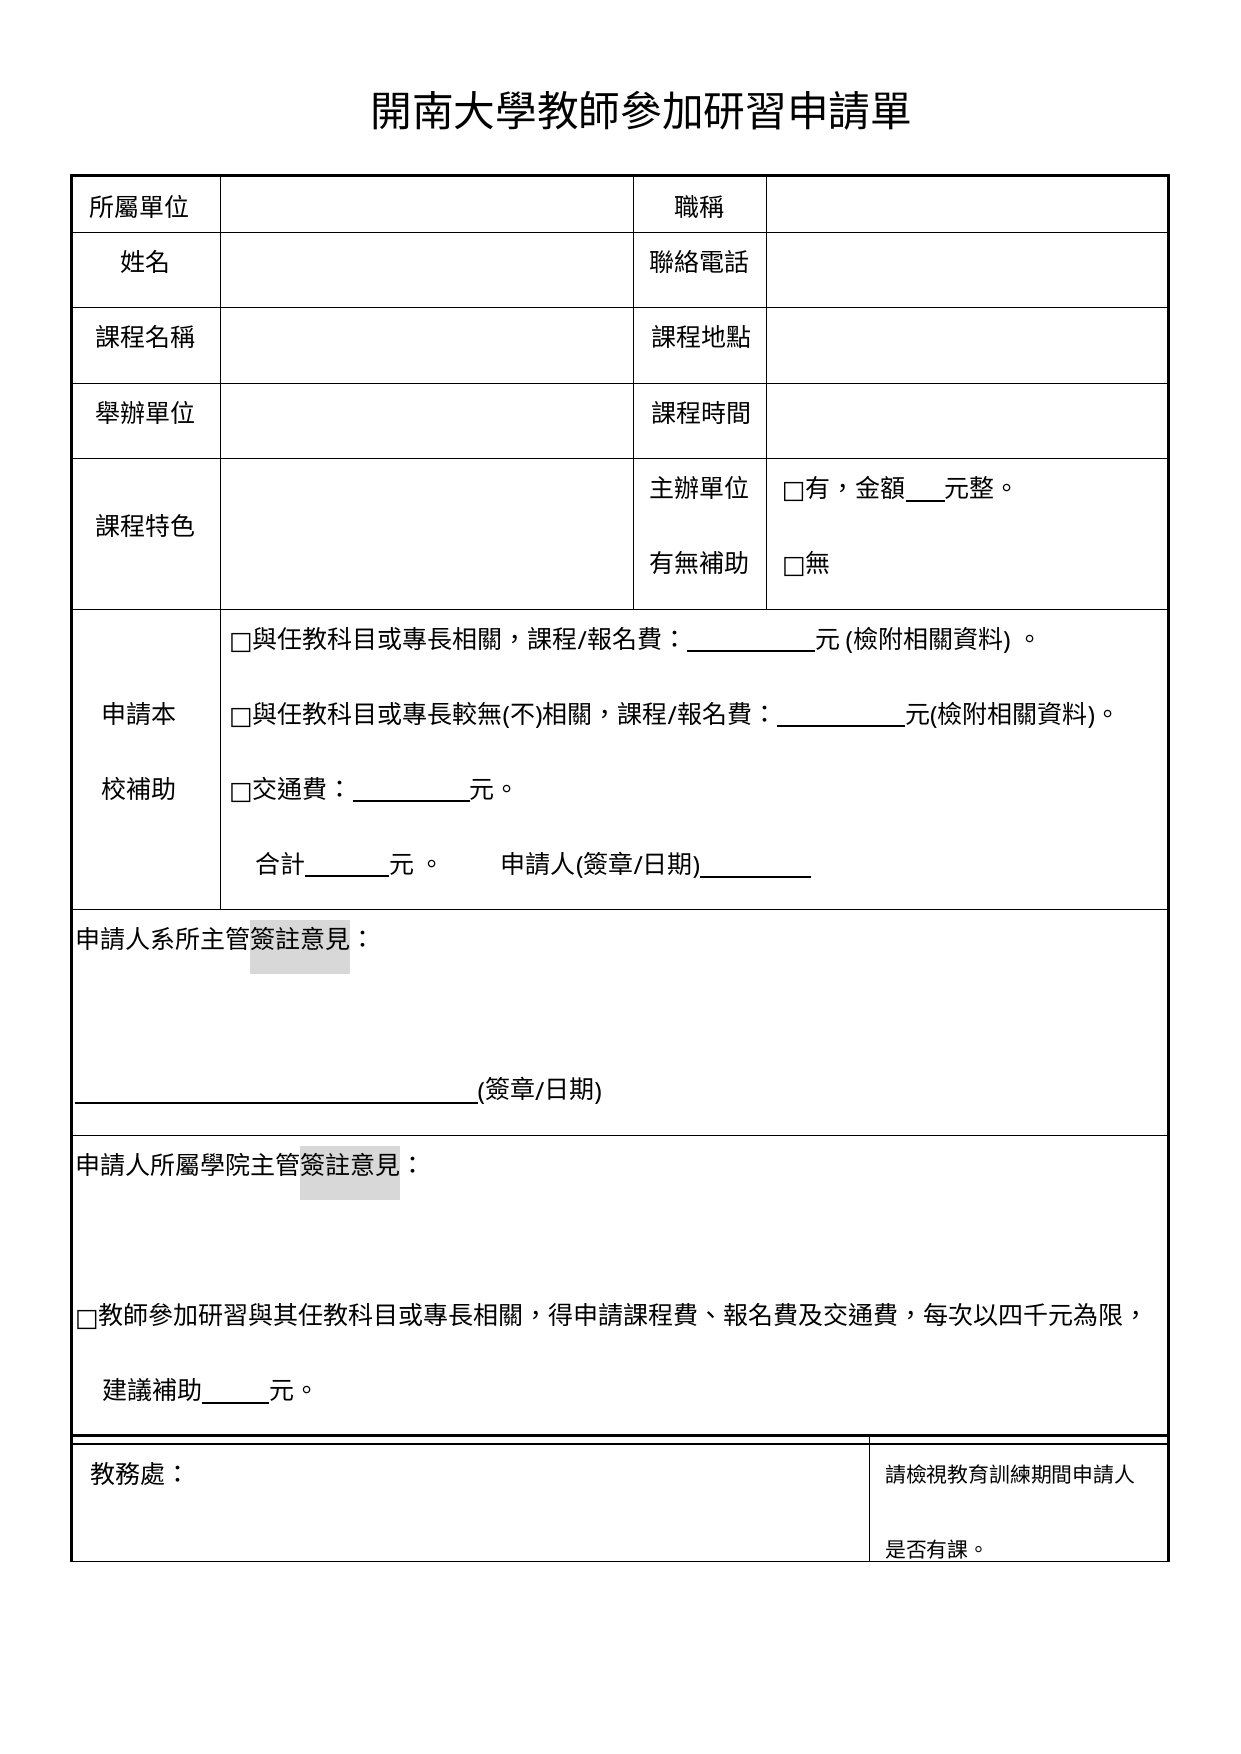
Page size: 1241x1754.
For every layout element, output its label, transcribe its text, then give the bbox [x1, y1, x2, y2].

table_cell 舉辦單位 [73, 384, 220, 458]
table_cell 課程名稱 [73, 308, 220, 382]
table_cell 課程時間 [634, 384, 766, 458]
table_cell [870, 1437, 1167, 1443]
table_cell [221, 233, 633, 307]
table_cell 申請人所屬學院主管簽註意見： □教師參加研習與其任教科目或專長相關，得申請課程費、報名費及交通費，每次以四千元為限，建議補助 元。 □教師參加研習與其任教科目或專長不相關，得申請課程費、報名費二分之一及交通費，每次以二千元為限，建議補助 元。 □不予補助，請敘明原因： 。 (簽章/日期) [73, 1136, 1167, 1434]
table_cell 聯絡電話 [634, 233, 766, 307]
text 開南大學教師參加研習申請單 [29, 61, 1211, 174]
table_cell [221, 384, 633, 458]
table_cell 教務處： (教師請務必將課調開，如有課請填妥請假單一同申請。) [73, 1437, 869, 1443]
table_cell □有，金額 元整。 □無 [767, 459, 1167, 608]
table_cell 申請本 校補助 [73, 610, 220, 909]
table_cell [221, 459, 633, 608]
table_cell 課程特色 [73, 459, 220, 608]
table_cell [767, 384, 1167, 458]
table_header [221, 177, 633, 231]
table_cell 姓名 [73, 233, 220, 307]
table_header 職稱 [634, 177, 766, 231]
table_cell 課程地點 [634, 308, 766, 382]
table_cell 申請人系所主管簽註意見： (簽章/日期) [73, 910, 1167, 1134]
table_cell 主辦單位 有無補助 [634, 459, 766, 608]
table_cell 教務處： (教師請務必將課調開，如有課請填妥請假單一同申請。) [73, 1445, 869, 1561]
table_cell □與任教科目或專長相關，課程/報名費： 元 (檢附相關資料) 。 □與任教科目或專長較無(不)相關，課程/報名費： 元(檢附相關資料)。 □交通費： 元。 合計 元 。 申請人(簽章/日期) [221, 610, 1167, 909]
table_cell [221, 308, 633, 382]
table_cell 請檢視教育訓練期間申請人是否有課。 [870, 1445, 1167, 1561]
table_cell [767, 308, 1167, 382]
table_header [767, 177, 1167, 231]
table_cell [767, 233, 1167, 307]
table_header 所屬單位 [73, 177, 220, 231]
